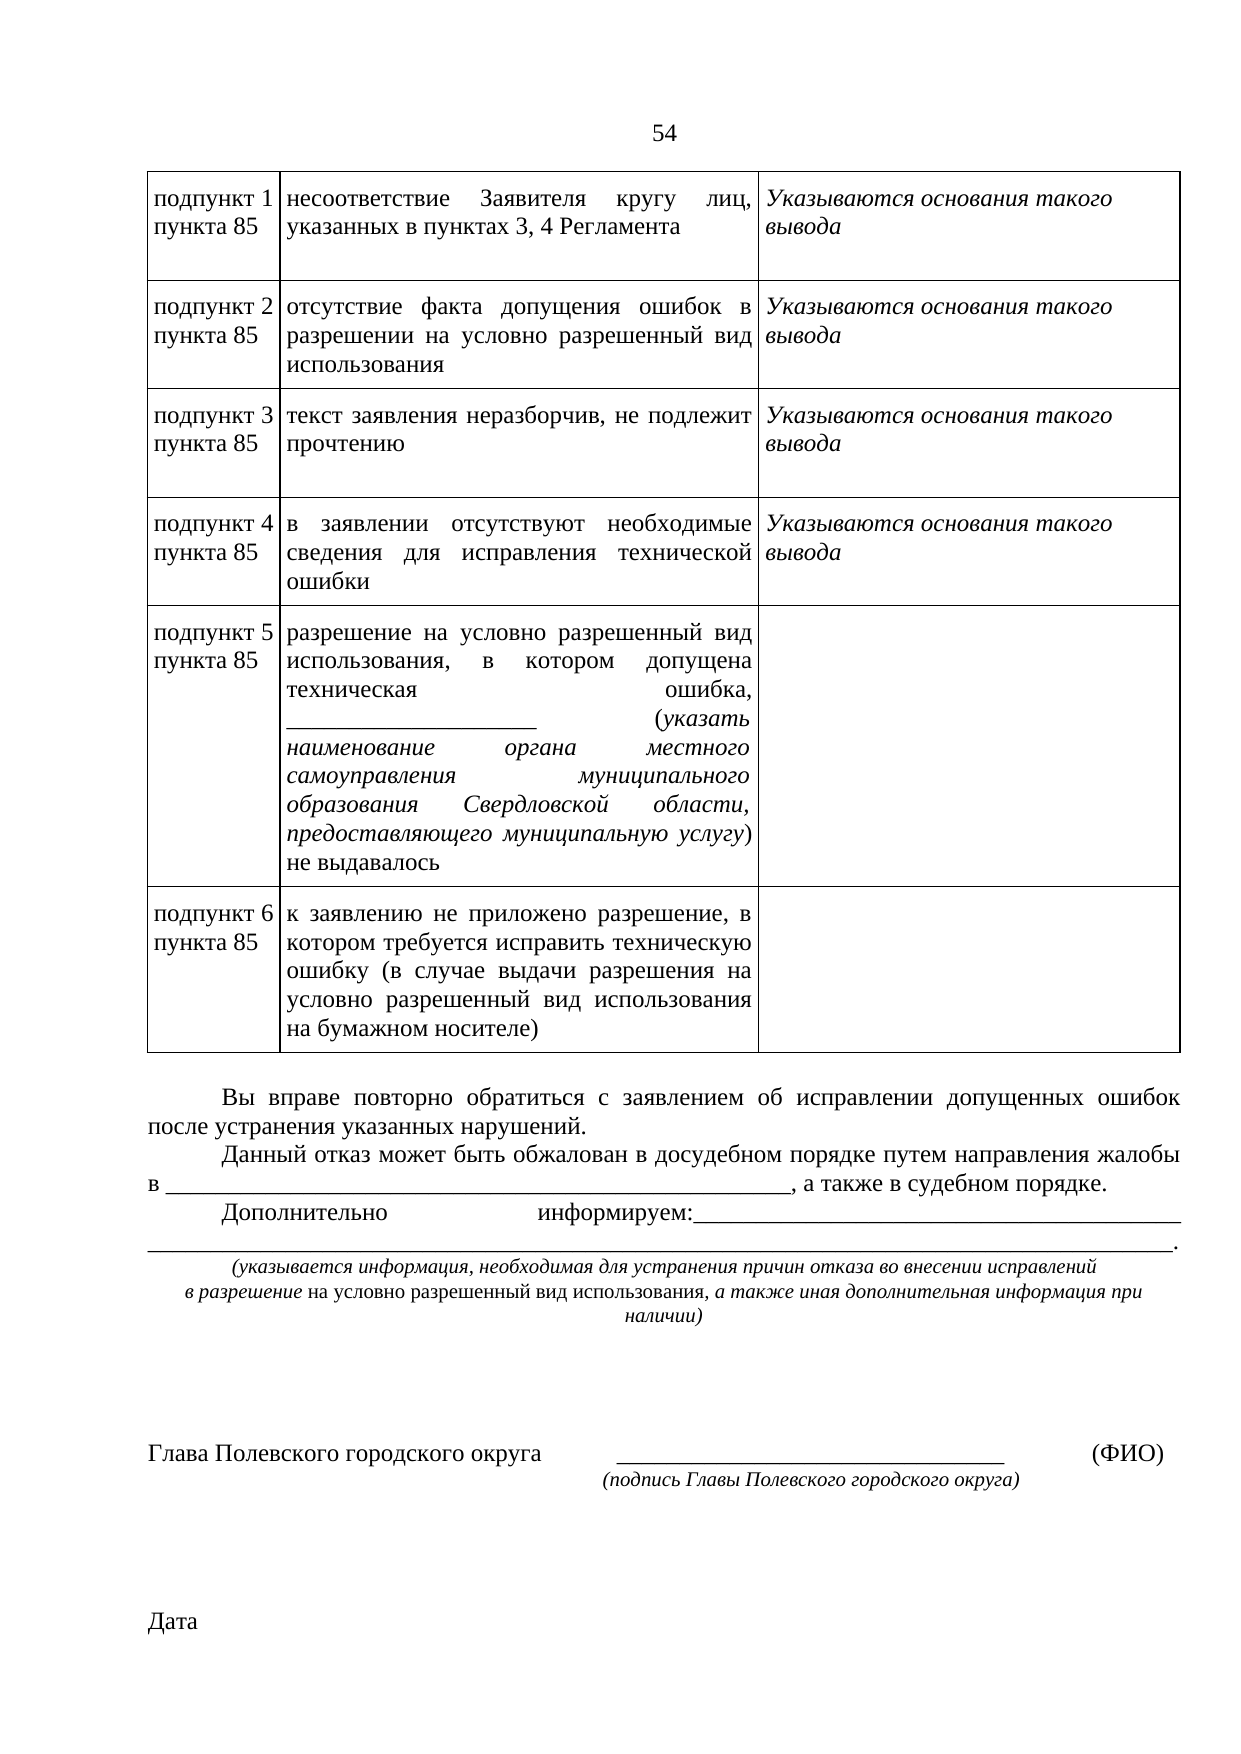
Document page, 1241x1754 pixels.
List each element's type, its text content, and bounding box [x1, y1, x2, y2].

table_cell текст заявления неразборчив, не подлежит прочтению [281, 389, 758, 497]
text Вы вправе повторно обратиться с заявлением об исправлении допущенных ошибок после устранения указанных нарушений. [148, 1082, 1181, 1139]
table_cell к заявлению не приложено разрешение, в котором требуется исправить техническую ошибку (в случае выдачи разрешения на условно разрешенный вид использования на бумажном носителе) [281, 887, 758, 1052]
table_cell Указываются основания такого вывода [759, 172, 1179, 279]
table_cell [759, 887, 1179, 1052]
table_cell Указываются основания такого вывода [759, 281, 1179, 388]
table_cell несоответствие Заявителя кругу лиц, указанных в пунктах 3, 4 Регламента [281, 172, 758, 279]
table_cell подпункт 6 пункта 85 [148, 887, 279, 1052]
table_cell подпункт 3 пункта 85 [148, 389, 279, 497]
text Дата [148, 1606, 1181, 1634]
text Дополнительно информируем:_______________________________________ __________________________________________________________________________________. [148, 1197, 1181, 1254]
table_cell в заявлении отсутствуют необходимые сведения для исправления технической ошибки [281, 498, 758, 605]
table_cell разрешение на условно разрешенный вид использования, в котором допущена техническая ошибка, ____________________ (указать наименование органа местного самоуправления муниципального образования Свердловской области, предоставляющего муниципальную услугу) не выдавалось [281, 606, 758, 886]
table_cell Указываются основания такого вывода [759, 389, 1179, 497]
text Данный отказ может быть обжалован в досудебном порядке путем направления жалобы в __________________________________________________, а также в судебном порядке. [148, 1139, 1181, 1197]
text (указывается информация, необходимая для устранения причин отказа во внесении исправлений в разрешение на условно разрешенный вид использования, а также иная дополнительная информация при наличии) [148, 1254, 1181, 1327]
table_cell подпункт 4 пункта 85 [148, 498, 279, 605]
table_cell подпункт 2 пункта 85 [148, 281, 279, 388]
table_cell подпункт 1 пункта 85 [148, 172, 279, 279]
table_cell [759, 606, 1179, 886]
text Глава Полевского городского округа _______________________________ (ФИО) [148, 1438, 1181, 1467]
table_cell отсутствие факта допущения ошибок в разрешении на условно разрешенный вид использования [281, 281, 758, 388]
table_cell Указываются основания такого вывода [759, 498, 1179, 605]
text (подпись Главы Полевского городского округа) [443, 1467, 1181, 1491]
table_cell подпункт 5 пункта 85 [148, 606, 279, 886]
